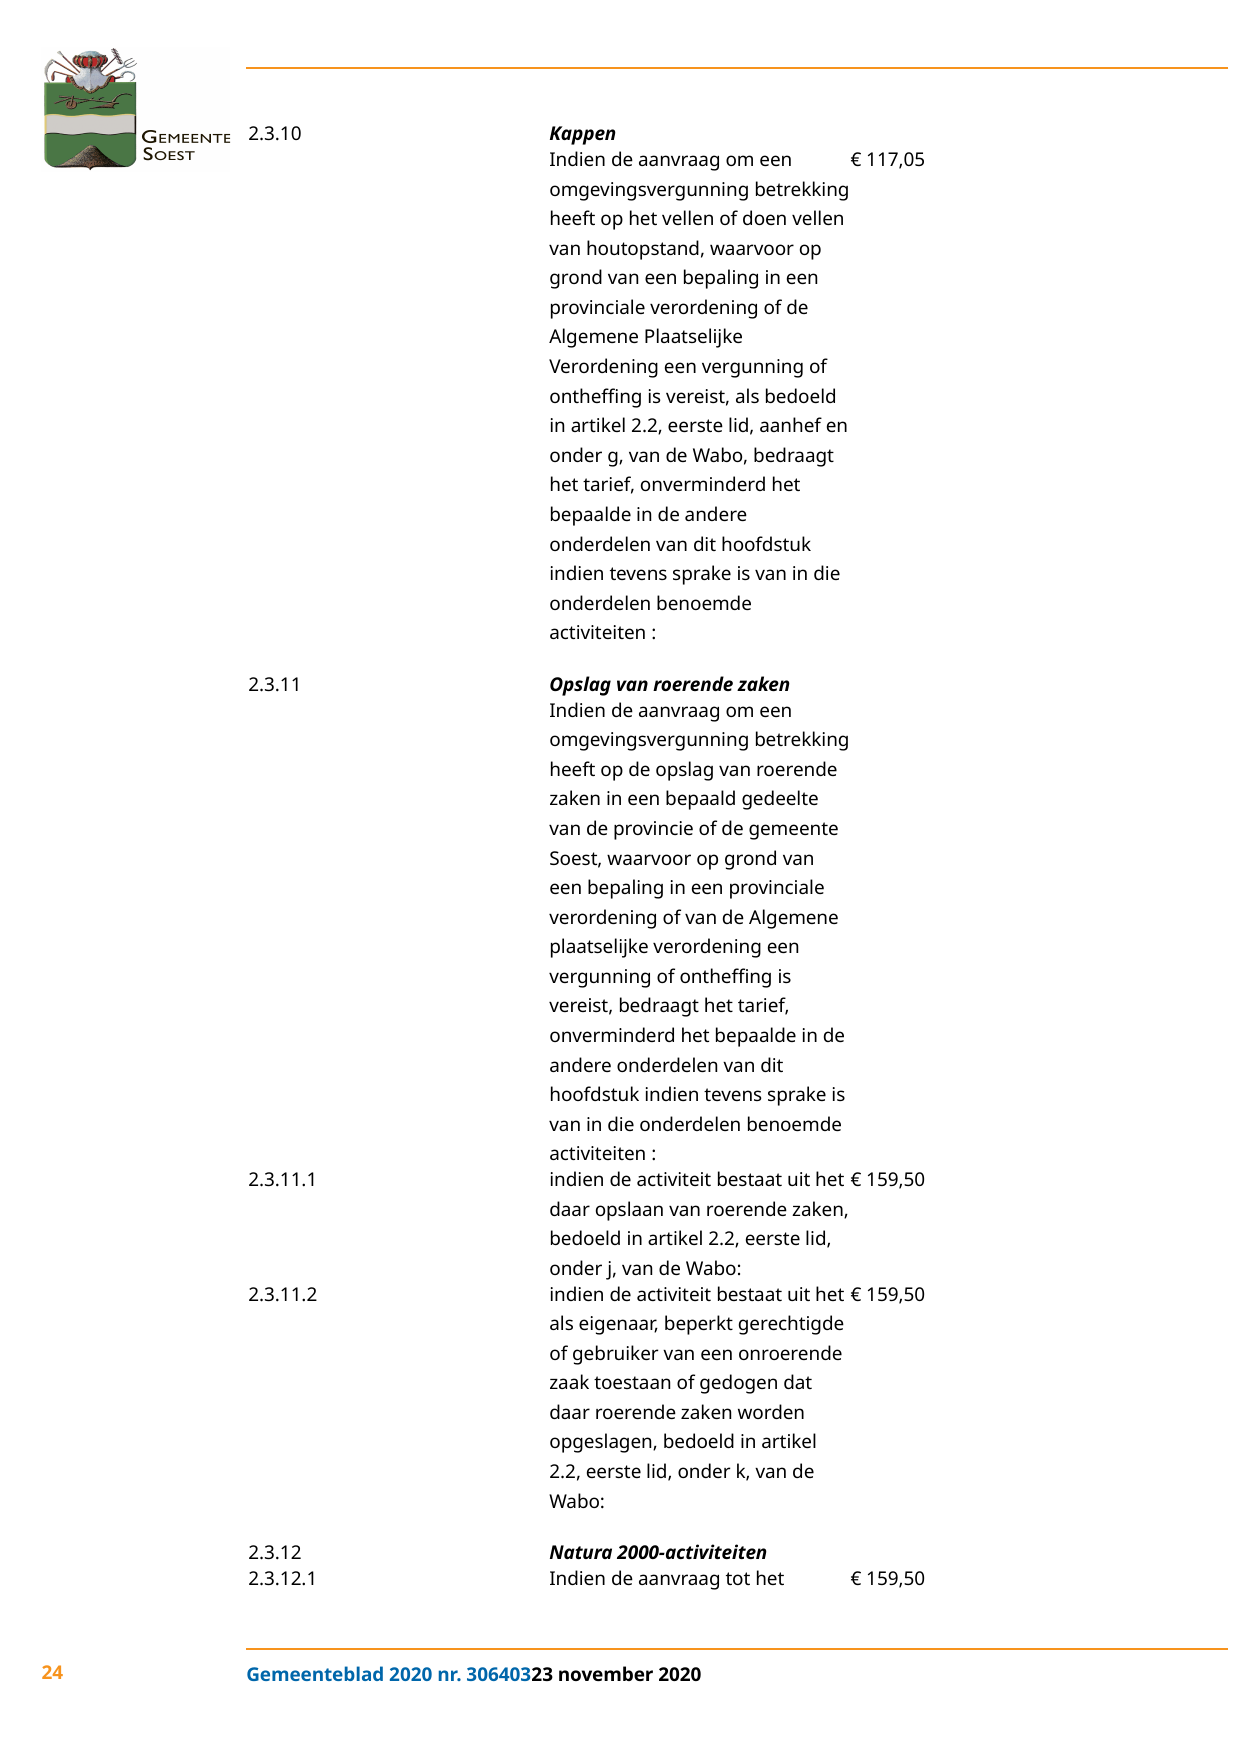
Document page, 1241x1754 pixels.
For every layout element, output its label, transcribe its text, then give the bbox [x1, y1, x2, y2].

table_cell 2.3.11 [248, 671, 549, 697]
table_cell [549, 1514, 850, 1539]
table_cell [248, 95, 549, 121]
table_cell [549, 645, 850, 671]
table_cell 2.3.12 [248, 1539, 549, 1565]
table_cell Indien de aanvraag om een omgevingsvergunning betrekking heeft op de opslag van roerende zaken in een bepaald gedeelte van de provincie of de gemeente Soest, waarvoor op grond van een bepaling in een provinciale verordening of van de Algemene plaatselijke verordening een vergunning of ontheffing is vereist, bedraagt het tarief, onverminderd het bepaalde in de andere onderdelen van dit hoofdstuk indien tevens sprake is van in die onderdelen benoemde activiteiten : [549, 697, 850, 1166]
table_cell 2.3.11.1 [248, 1166, 549, 1281]
table_cell 2.3.12.1 [248, 1565, 549, 1591]
table_cell € 159,50 [850, 1166, 1152, 1281]
table_cell [850, 645, 1152, 671]
table_cell indien de activiteit bestaat uit het als eigenaar, beperkt gerechtigde of gebruiker van een onroerende zaak toestaan of gedogen dat daar roerende zaken worden opgeslagen, bedoeld in artikel 2.2, eerste lid, onder k, van de Wabo: [549, 1281, 850, 1513]
table_cell 2.3.11.2 [248, 1281, 549, 1513]
table_cell 2.3.10 [248, 121, 549, 146]
table_cell [248, 146, 549, 645]
table_cell € 159,50 [850, 1281, 1152, 1513]
table_cell [850, 1514, 1152, 1539]
table_cell [549, 95, 850, 121]
table_cell Kappen [549, 121, 850, 146]
picture [41, 47, 231, 172]
table_cell [850, 697, 1152, 1166]
table_cell indien de activiteit bestaat uit het daar opslaan van roerende zaken, bedoeld in artikel 2.2, eerste lid, onder j, van de Wabo: [549, 1166, 850, 1281]
table_cell € 117,05 [850, 146, 1152, 645]
table_cell [248, 1514, 549, 1539]
table_cell [850, 671, 1152, 697]
table_cell [850, 95, 1152, 121]
table_cell [248, 697, 549, 1166]
table_cell € 159,50 [850, 1565, 1152, 1591]
table_cell Natura 2000-activiteiten [549, 1539, 850, 1565]
table_cell [850, 121, 1152, 146]
table_cell [248, 645, 549, 671]
table_cell Indien de aanvraag tot het [549, 1565, 850, 1591]
table_cell [850, 1539, 1152, 1565]
table_cell Indien de aanvraag om een omgevingsvergunning betrekking heeft op het vellen of doen vellen van houtopstand, waarvoor op grond van een bepaling in een provinciale verordening of de Algemene Plaatselijke Verordening een vergunning of ontheffing is vereist, als bedoeld in artikel 2.2, eerste lid, aanhef en onder g, van de Wabo, bedraagt het tarief, onverminderd het bepaalde in de andere onderdelen van dit hoofdstuk indien tevens sprake is van in die onderdelen benoemde activiteiten : [549, 146, 850, 645]
table_cell Opslag van roerende zaken [549, 671, 850, 697]
